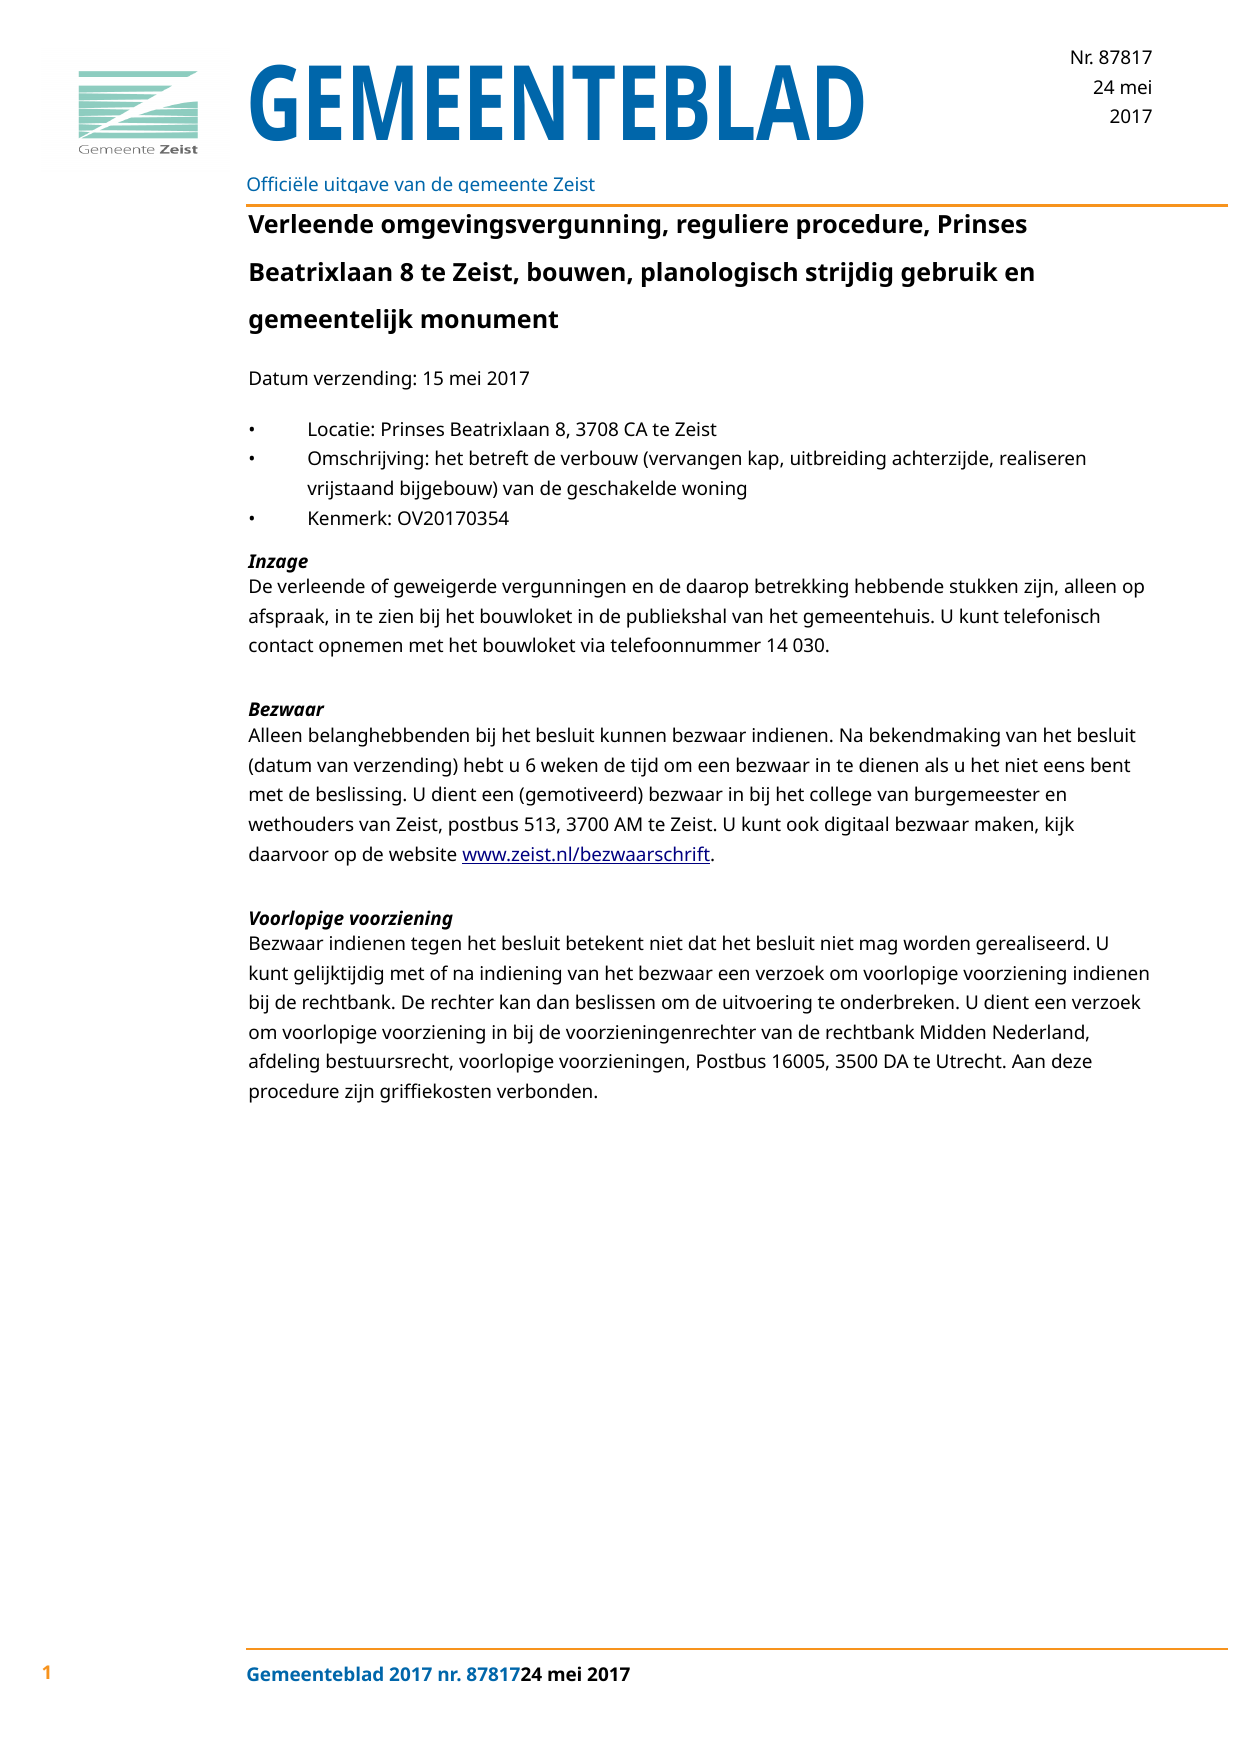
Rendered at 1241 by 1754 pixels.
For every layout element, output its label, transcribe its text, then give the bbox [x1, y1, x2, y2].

text Bezwaar [248, 697, 1152, 722]
text Voorlopige voorziening [248, 905, 1152, 930]
list Omschrijving: het betreft de verbouw (vervangen kap, uitbreiding achterzijde, realiseren vrijstaand bijgebouw) van de geschakelde woning [248, 446, 1152, 501]
text Datum verzending: 15 mei 2017 [248, 366, 1152, 391]
text Alleen belanghebbenden bij het besluit kunnen bezwaar indienen. Na bekendmaking van het besluit (datum van verzending) hebt u 6 weken de tijd om een bezwaar in te dienen als u het niet eens bent met de beslissing. U dient een (gemotiveerd) bezwaar in bij het college van burgemeester en wethouders van Zeist, postbus 513, 3700 AM te Zeist. U kunt ook digitaal bezwaar maken, kijk daarvoor op de website www.zeist.nl/bezwaarschrift. [248, 722, 1152, 866]
text Verleende omgevingsvergunning, reguliere procedure, Prinses Beatrixlaan 8 te Zeist, bouwen, planologisch strijdig gebruik en gemeentelijk monument [248, 207, 1152, 336]
text Bezwaar indienen tegen het besluit betekent niet dat het besluit niet mag worden gerealiseerd. U kunt gelijktijdig met of na indiening van het bezwaar een verzoek om voorlopige voorziening indienen bij de rechtbank. De rechter kan dan beslissen om de uitvoering te onderbreken. U dient een verzoek om voorlopige voorziening in bij de voorzieningenrechter van de rechtbank Midden Nederland, afdeling bestuursrecht, voorlopige voorzieningen, Postbus 16005, 3500 DA te Utrecht. Aan deze procedure zijn griffiekosten verbonden. [248, 930, 1152, 1104]
text Inzage [248, 548, 1152, 573]
list Locatie: Prinses Beatrixlaan 8, 3708 CA te Zeist [248, 416, 1152, 442]
text De verleende of geweigerde vergunningen en de daarop betrekking hebbende stukken zijn, alleen op afspraak, in te zien bij het bouwloket in de publiekshal van het gemeentehuis. U kunt telefonisch contact opnemen met het bouwloket via telefoonnummer 14 030. [248, 573, 1152, 658]
list Kenmerk: OV20170354 [248, 505, 1152, 530]
picture [41, 47, 231, 172]
